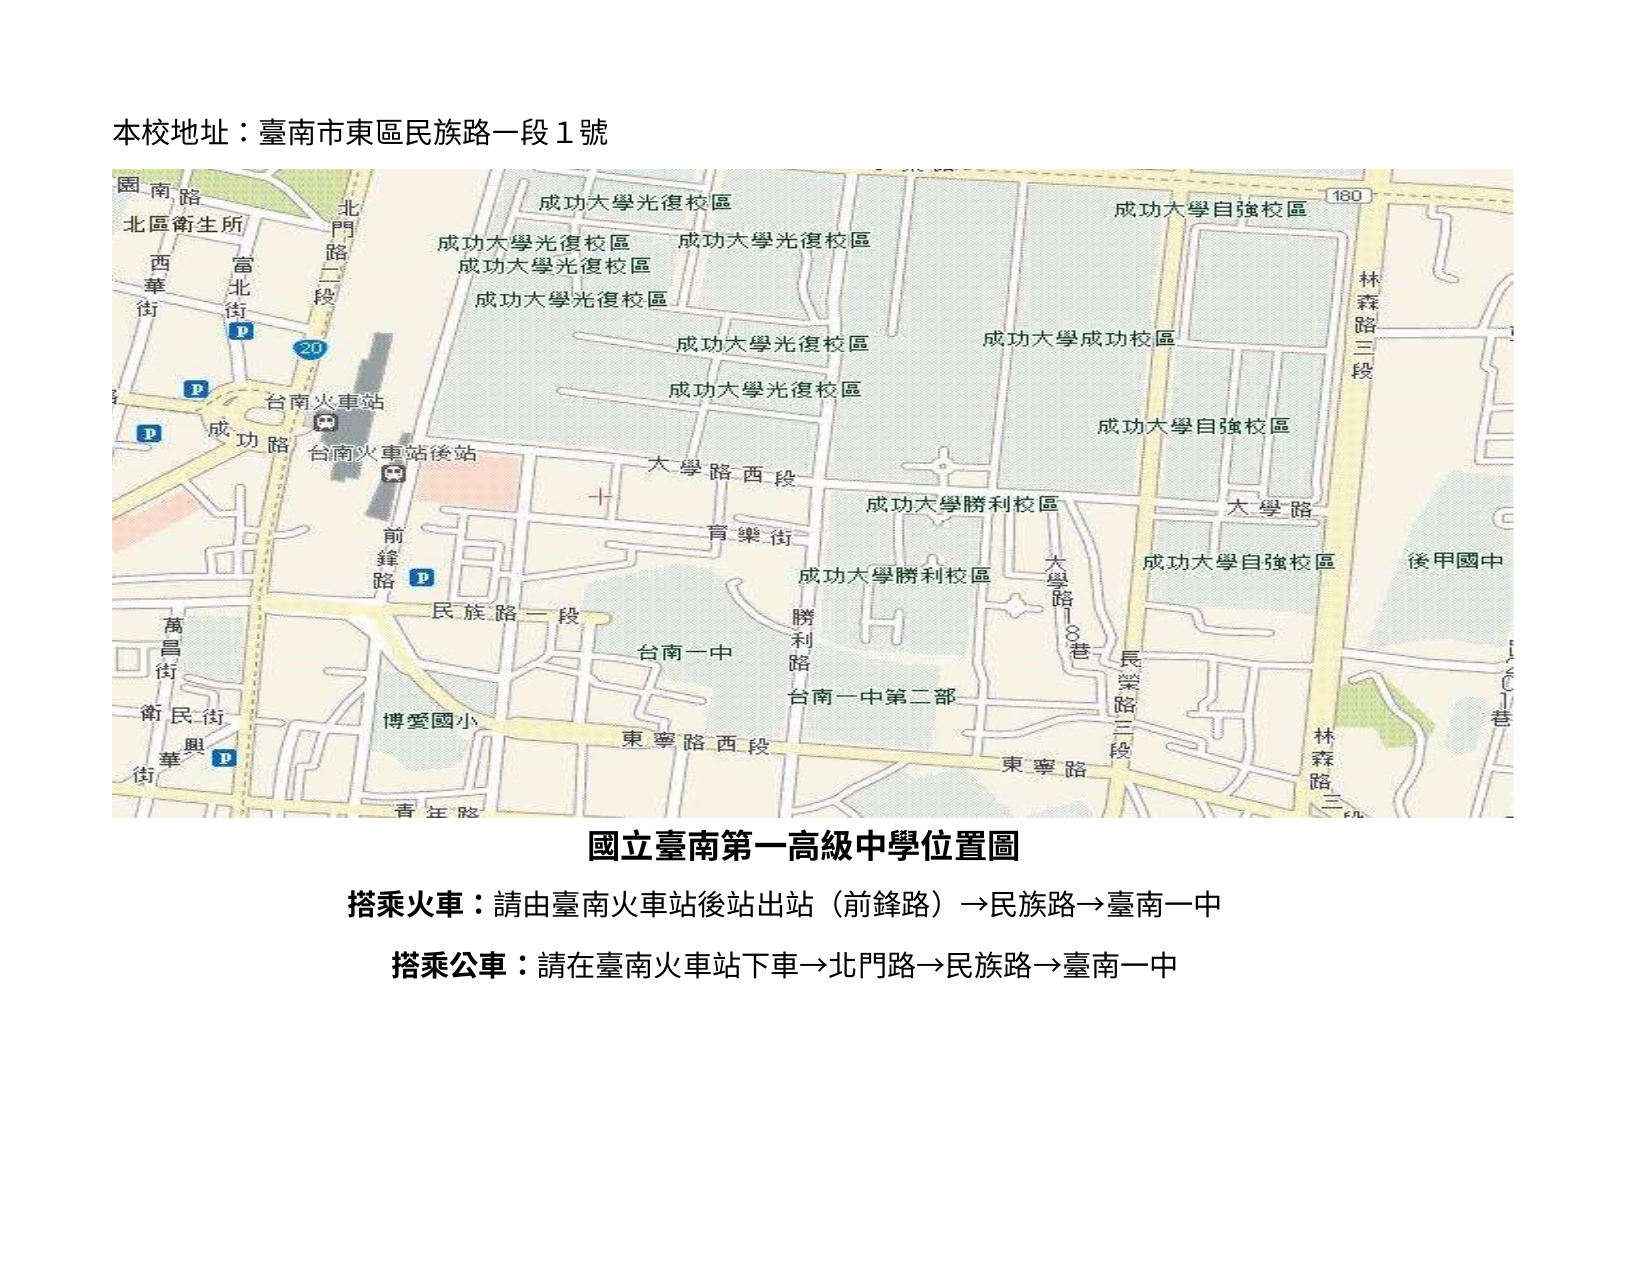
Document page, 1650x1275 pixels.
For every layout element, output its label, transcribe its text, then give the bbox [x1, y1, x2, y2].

subtitle 國立臺南第一高級中學位置圖 [112, 818, 1028, 868]
subtitle 國立臺南第一高級中學位置圖 [112, 129, 1028, 169]
text 搭乘火車：請由臺南火車站後站出站（前鋒路）→民族路→臺南一中 搭乘公車：請在臺南火車站下車→北門路→民族路→臺南一中 [112, 881, 1458, 985]
